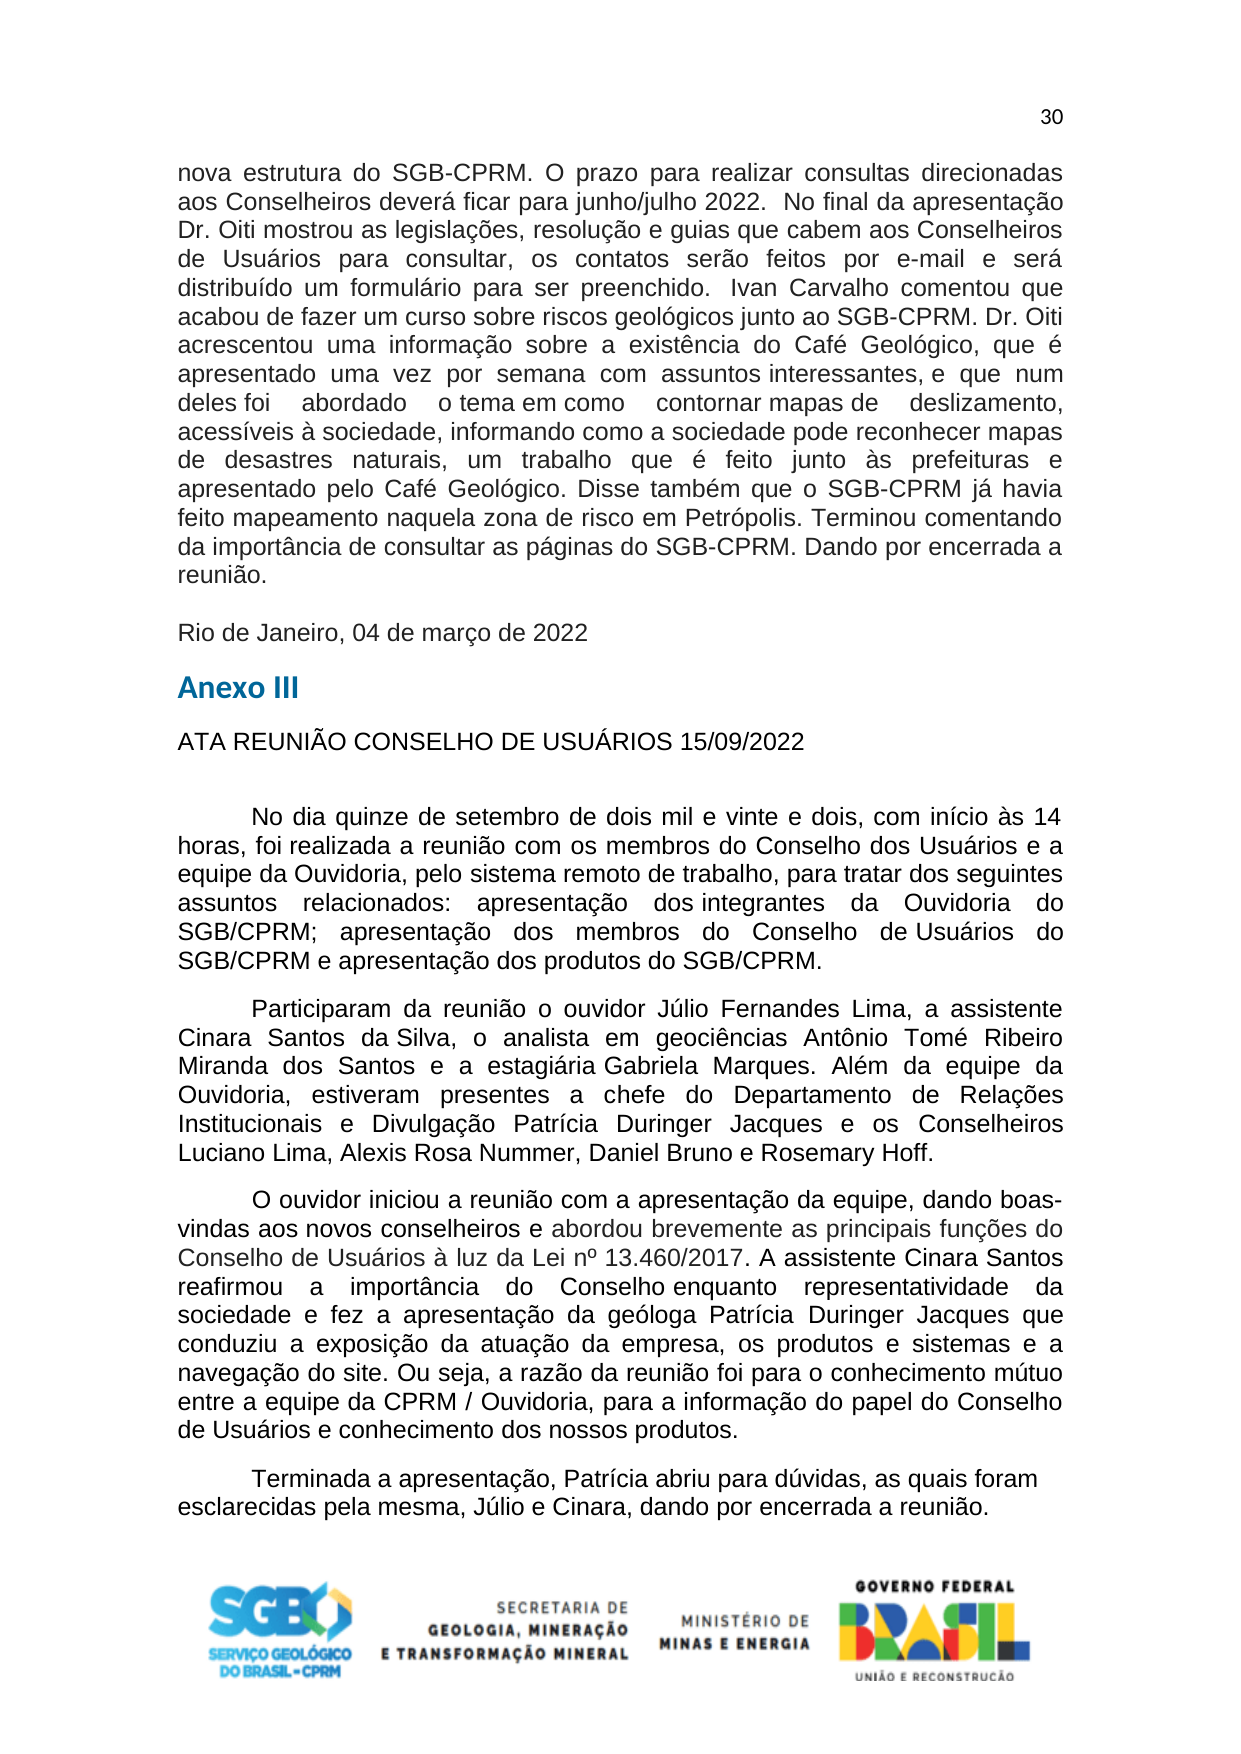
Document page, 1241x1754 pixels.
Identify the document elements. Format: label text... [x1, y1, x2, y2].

text No dia quinze de setembro de dois mil e vinte e dois, com início às 14 horas, foi realizada a reunião com os membros do Conselho dos Usuários e a equipe da Ouvidoria, pelo sistema remoto de trabalho, para tratar dos seguintes assuntos relacionados: apresentação dos integrantes da Ouvidoria do SGB/CPRM; apresentação dos membros do Conselho de Usuários do SGB/CPRM e apresentação dos produtos do SGB/CPRM. [177, 802, 1064, 974]
text Terminada a apresentação, Patrícia abriu para dúvidas, as quais foram esclarecidas pela mesma, Júlio e Cinara, dando por encerrada a reunião. [177, 1463, 1064, 1521]
text O ouvidor iniciou a reunião com a apresentação da equipe, dando boas-vindas aos novos conselheiros e abordou brevemente as principais funções do Conselho de Usuários à luz da Lei nº 13.460/2017. A assistente Cinara Santos reafirmou a importância do Conselho enquanto representatividade da sociedade e fez a apresentação da geóloga Patrícia Duringer Jacques que conduziu a exposição da atuação da empresa, os produtos e sistemas e a navegação do site. Ou seja, a razão da reunião foi para o conhecimento mútuo entre a equipe da CPRM / Ouvidoria, para a informação do papel do Conselho de Usuários e conhecimento dos nossos produtos. [177, 1185, 1064, 1444]
text Rio de Janeiro, 04 de março de 2022 [177, 618, 1063, 647]
text Anexo III [177, 666, 1064, 707]
text Participaram da reunião o ouvidor Júlio Fernandes Lima, a assistente Cinara Santos da Silva, o analista em geociências Antônio Tomé Ribeiro Miranda dos Santos e a estagiária Gabriela Marques. Além da equipe da Ouvidoria, estiveram presentes a chefe do Departamento de Relações Institucionais e Divulgação Patrícia Duringer Jacques e os Conselheiros Luciano Lima, Alexis Rosa Nummer, Daniel Bruno e Rosemary Hoff. [178, 994, 1064, 1166]
text nova estrutura do SGB-CPRM. O prazo para realizar consultas direcionadas aos Conselheiros deverá ficar para junho/julho 2022. No final da apresentação Dr. Oiti mostrou as legislações, resolução e guias que cabem aos Conselheiros de Usuários para consultar, os contatos serão feitos por e-mail e será distribuído um formulário para ser preenchido. Ivan Carvalho comentou que acabou de fazer um curso sobre riscos geológicos junto ao SGB-CPRM. Dr. Oiti acrescentou uma informação sobre a existência do Café Geológico, que é apresentado uma vez por semana com assuntos interessantes, e que num deles foi abordado o tema em como contornar mapas de deslizamento, acessíveis à sociedade, informando como a sociedade pode reconhecer mapas de desastres naturais, um trabalho que é feito junto às prefeituras e apresentado pelo Café Geológico. Disse também que o SGB-CPRM já havia feito mapeamento naquela zona de risco em Petrópolis. Terminou comentando da importância de consultar as páginas do SGB-CPRM. Dando por encerrada a reunião. [177, 158, 1064, 589]
text ATA REUNIÃO CONSELHO DE USUÁRIOS 15/09/2022 [177, 727, 1063, 756]
